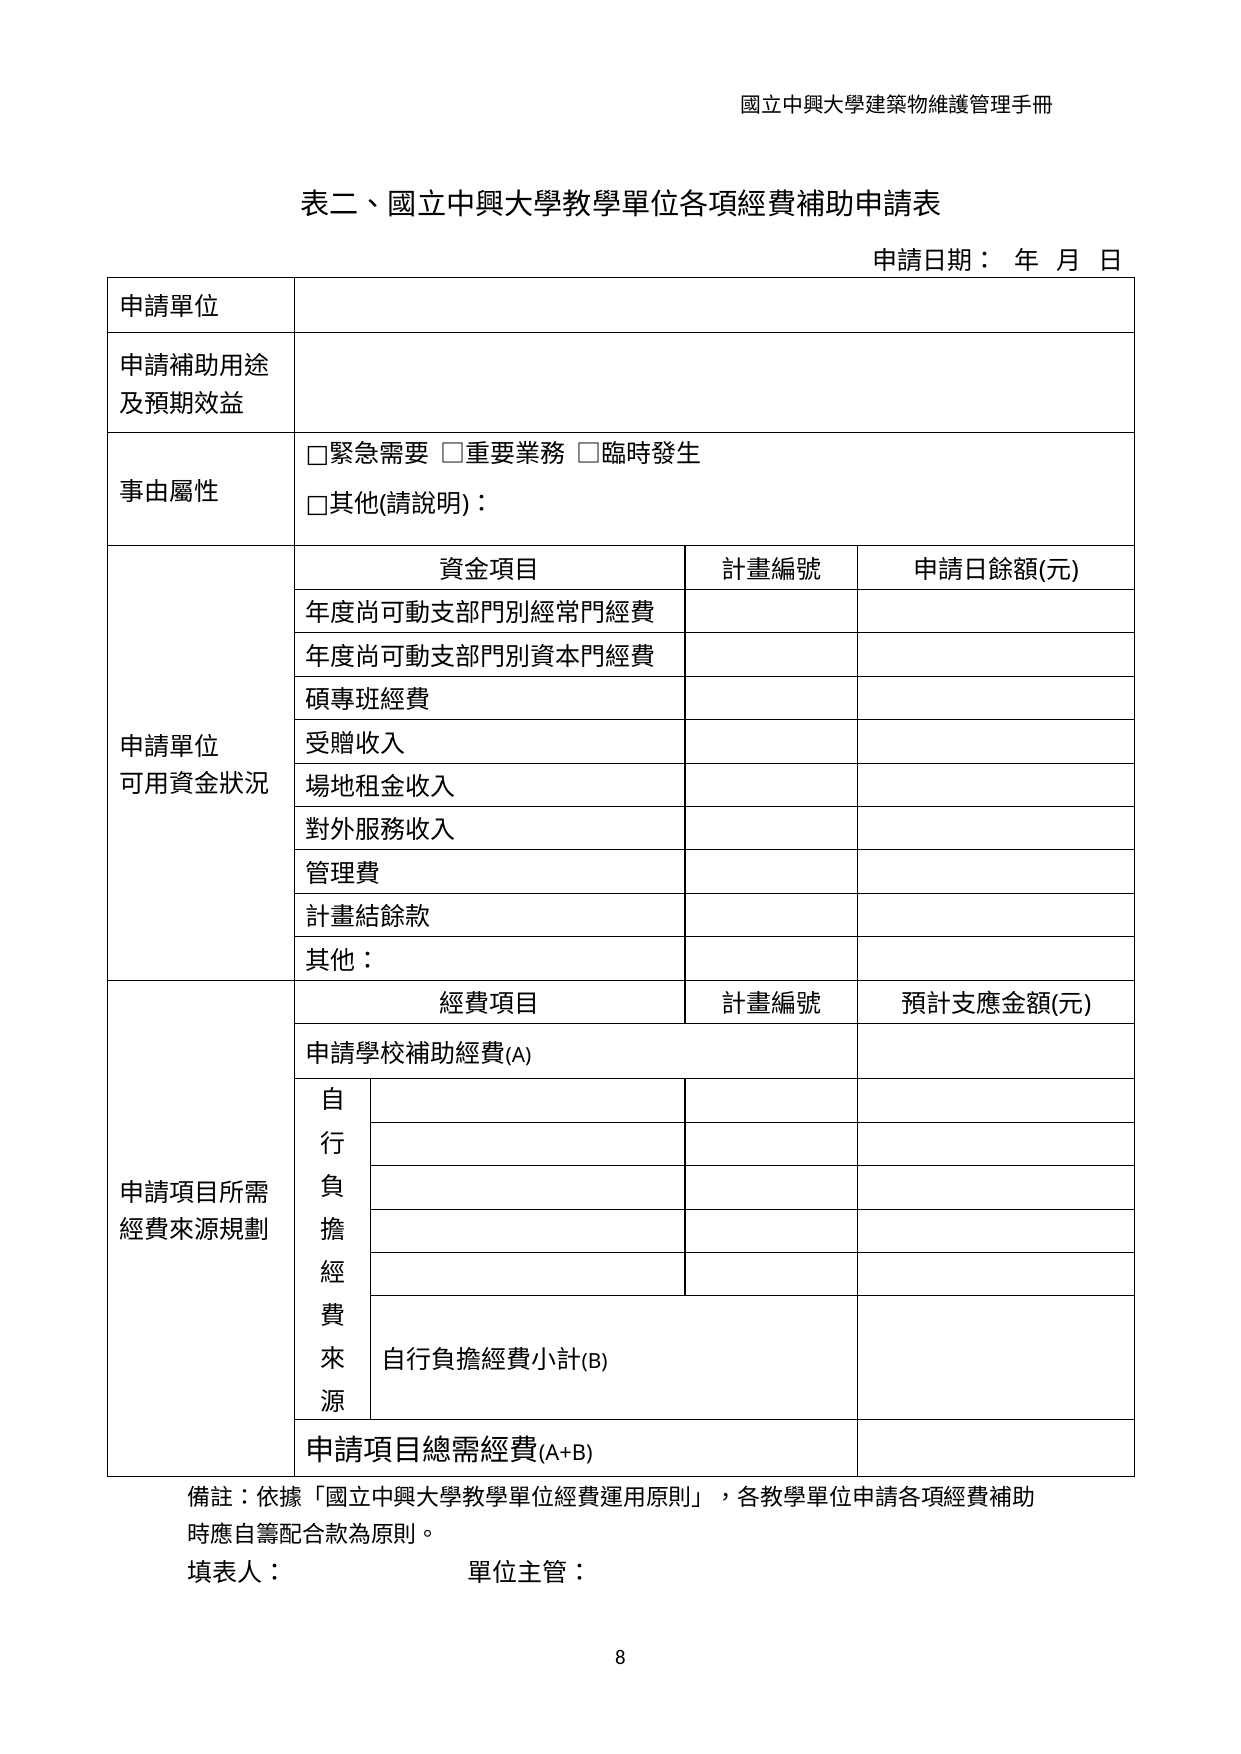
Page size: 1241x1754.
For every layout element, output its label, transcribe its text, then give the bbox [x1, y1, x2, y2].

table_cell [686, 1253, 857, 1295]
table_cell [858, 850, 1134, 893]
table_cell [858, 1024, 1134, 1078]
table_cell 申請單位 可用資金狀況 [108, 546, 294, 980]
table_cell 其他： [295, 937, 684, 980]
table_cell 預計支應金額(元) [858, 981, 1134, 1023]
table_cell 申請補助用途及預期效益 [108, 333, 294, 432]
table_cell 計畫編號 [686, 546, 857, 589]
table_cell 管理費 [295, 850, 684, 893]
table_cell [686, 807, 857, 849]
table_cell [371, 1166, 684, 1208]
table_cell [858, 764, 1134, 806]
table_cell [686, 764, 857, 806]
table_cell [686, 1210, 857, 1252]
table_cell 申請項目總需經費(A+B) [295, 1420, 857, 1476]
table_cell 自行負擔經費來源 [295, 1079, 370, 1419]
table_cell [686, 590, 857, 632]
table_cell [371, 1253, 684, 1295]
table_cell [371, 1123, 684, 1165]
table_cell [686, 633, 857, 676]
table_cell [371, 1079, 684, 1122]
table_cell [858, 633, 1134, 676]
table_cell [295, 333, 1134, 432]
text 備註：依據「國立中興大學教學單位經費運用原則」，各教學單位申請各項經費補助時應自籌配合款為原則。 [187, 1477, 1053, 1552]
table_cell [858, 1166, 1134, 1208]
table_cell [686, 894, 857, 936]
table_cell [858, 1253, 1134, 1295]
table_cell [858, 1210, 1134, 1252]
table_cell [858, 1123, 1134, 1165]
table_cell [686, 850, 857, 893]
table_cell [858, 937, 1134, 980]
table_header 表二、國立中興大學教學單位各項經費補助申請表 申請日期： 年 月 日 [108, 165, 1134, 277]
table_cell 年度尚可動支部門別經常門經費 [295, 590, 684, 632]
table_cell 場地租金收入 [295, 764, 684, 806]
table_cell □緊急需要 □重要業務 □臨時發生 □其他(請說明)： [295, 433, 1134, 545]
table_cell 資金項目 [295, 546, 684, 589]
table_cell 計畫結餘款 [295, 894, 684, 936]
table_cell [686, 1079, 857, 1122]
table_cell [858, 1420, 1134, 1476]
table_cell [686, 677, 857, 719]
table_cell [858, 894, 1134, 936]
table_cell 申請學校補助經費(A) [295, 1024, 857, 1078]
table_cell 碩專班經費 [295, 677, 684, 719]
table_cell [858, 1079, 1134, 1122]
table_cell 受贈收入 [295, 720, 684, 762]
table_cell [686, 1123, 857, 1165]
table_cell 對外服務收入 [295, 807, 684, 849]
table_cell [371, 1210, 684, 1252]
table_cell 申請日餘額(元) [858, 546, 1134, 589]
table_cell [858, 590, 1134, 632]
table_cell 事由屬性 [108, 433, 294, 545]
table_cell 計畫編號 [686, 981, 857, 1023]
table_cell [858, 1296, 1134, 1419]
table_cell [858, 807, 1134, 849]
table_cell [686, 937, 857, 980]
table_cell 申請單位 [108, 278, 294, 332]
table_cell [858, 677, 1134, 719]
table_cell 自行負擔經費小計(B) [371, 1296, 857, 1419]
table_cell [686, 720, 857, 762]
table_cell 申請項目所需 經費來源規劃 [108, 981, 294, 1476]
table_cell 經費項目 [295, 981, 684, 1023]
table_cell [858, 720, 1134, 762]
table_cell [295, 278, 1134, 332]
list 填表人： 單位主管： [187, 1552, 1053, 1589]
table_cell 年度尚可動支部門別資本門經費 [295, 633, 684, 676]
table_cell [686, 1166, 857, 1208]
